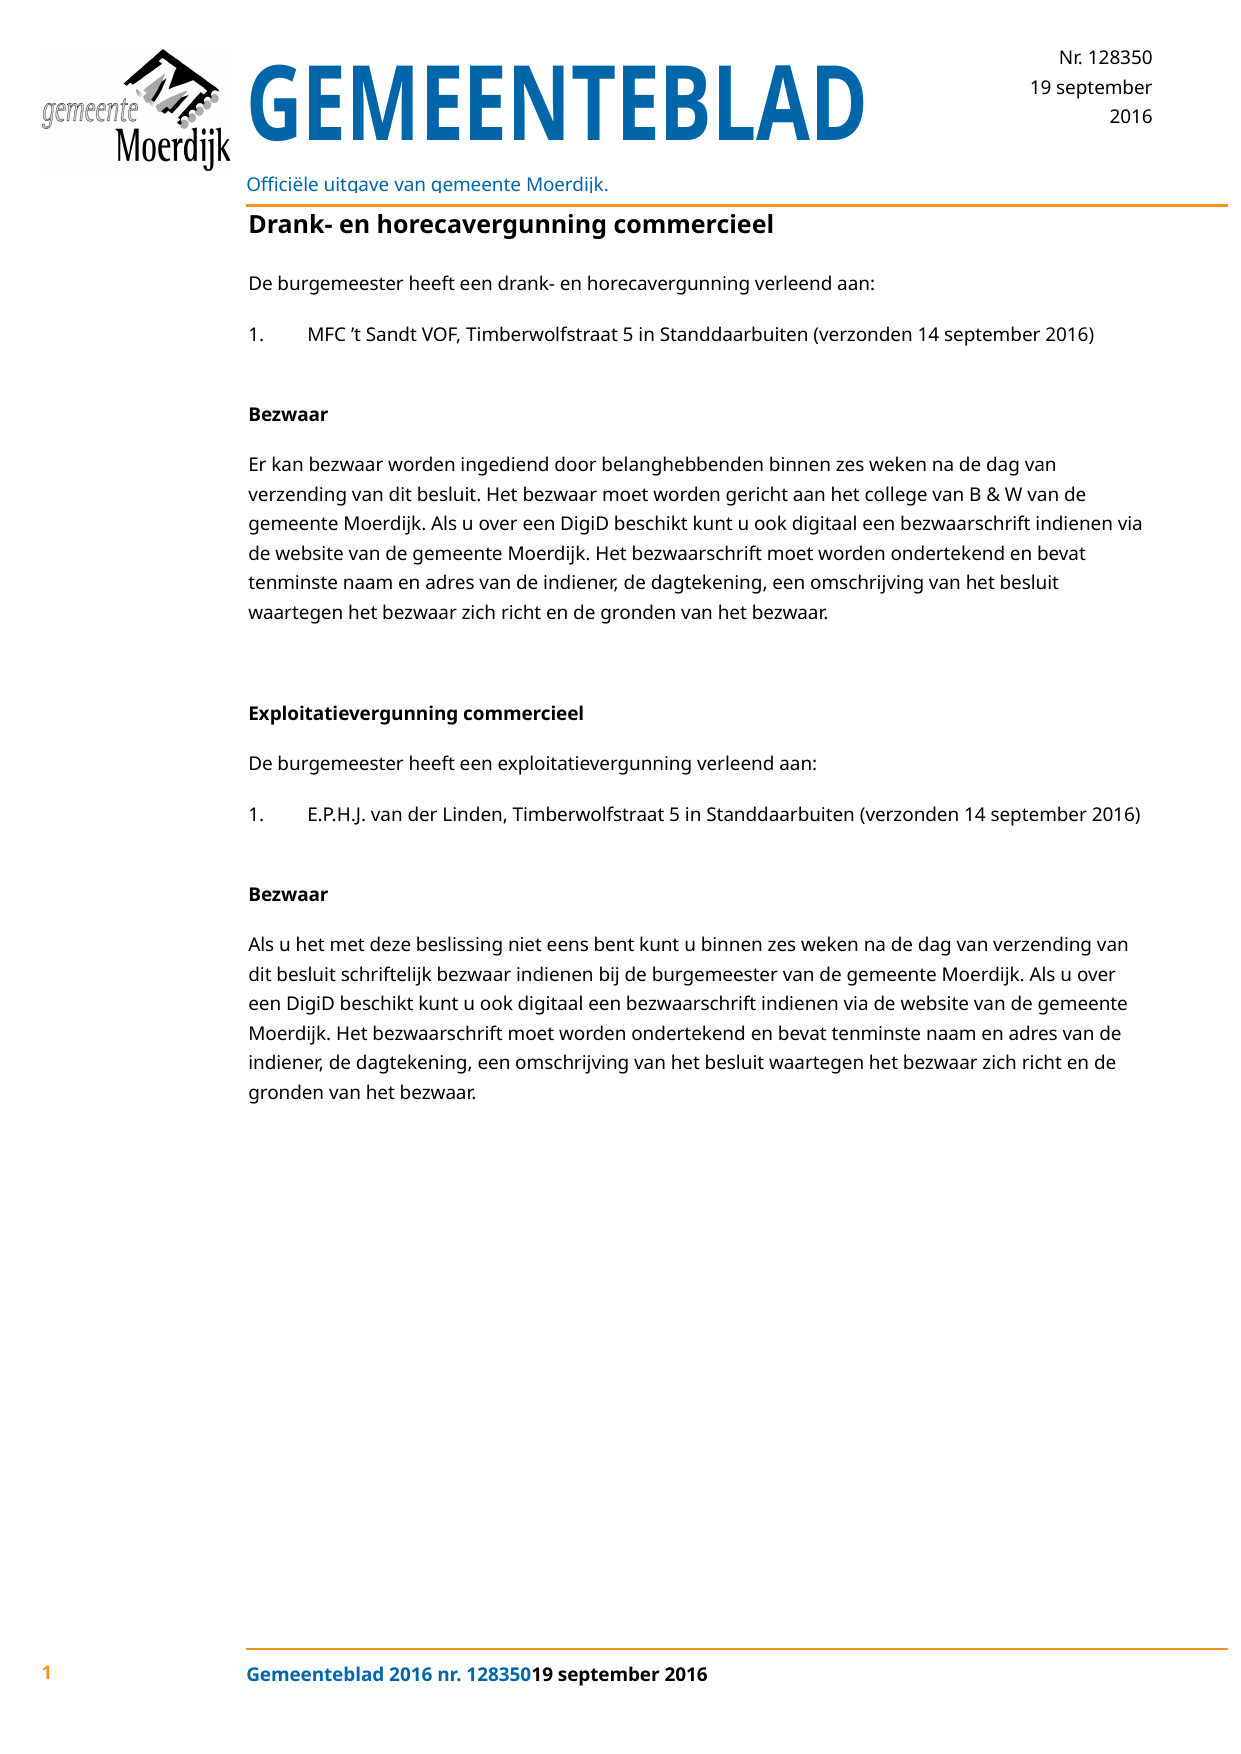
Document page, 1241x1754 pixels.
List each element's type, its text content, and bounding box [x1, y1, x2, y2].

list MFC ’t Sandt VOF, Timberwolfstraat 5 in Standdaarbuiten (verzonden 14 september 2016) [248, 321, 1152, 346]
list E.P.H.J. van der Linden, Timberwolfstraat 5 in Standdaarbuiten (verzonden 14 september 2016) [248, 801, 1152, 826]
text Bezwaar [248, 881, 1152, 906]
text De burgemeester heeft een drank- en horecavergunning verleend aan: [248, 270, 1152, 296]
text Exploitatievergunning commercieel [248, 700, 1152, 726]
picture [41, 47, 231, 172]
text Bezwaar [248, 401, 1152, 426]
text De burgemeester heeft een exploitatievergunning verleend aan: [248, 750, 1152, 776]
text Er kan bezwaar worden ingediend door belanghebbenden binnen zes weken na de dag van verzending van dit besluit. Het bezwaar moet worden gericht aan het college van B & W van de gemeente Moerdijk. Als u over een DigiD beschikt kunt u ook digitaal een bezwaarschrift indienen via de website van de gemeente Moerdijk. Het bezwaarschrift moet worden ondertekend en bevat tenminste naam en adres van de indiener, de dagtekening, een omschrijving van het besluit waartegen het bezwaar zich richt en de gronden van het bezwaar. [248, 451, 1152, 625]
text Drank- en horecavergunning commercieel [248, 207, 1152, 241]
text Als u het met deze beslissing niet eens bent kunt u binnen zes weken na de dag van verzending van dit besluit schriftelijk bezwaar indienen bij de burgemeester van de gemeente Moerdijk. Als u over een DigiD beschikt kunt u ook digitaal een bezwaarschrift indienen via de website van de gemeente Moerdijk. Het bezwaarschrift moet worden ondertekend en bevat tenminste naam en adres van de indiener, de dagtekening, een omschrijving van het besluit waartegen het bezwaar zich richt en de gronden van het bezwaar. [248, 931, 1152, 1105]
